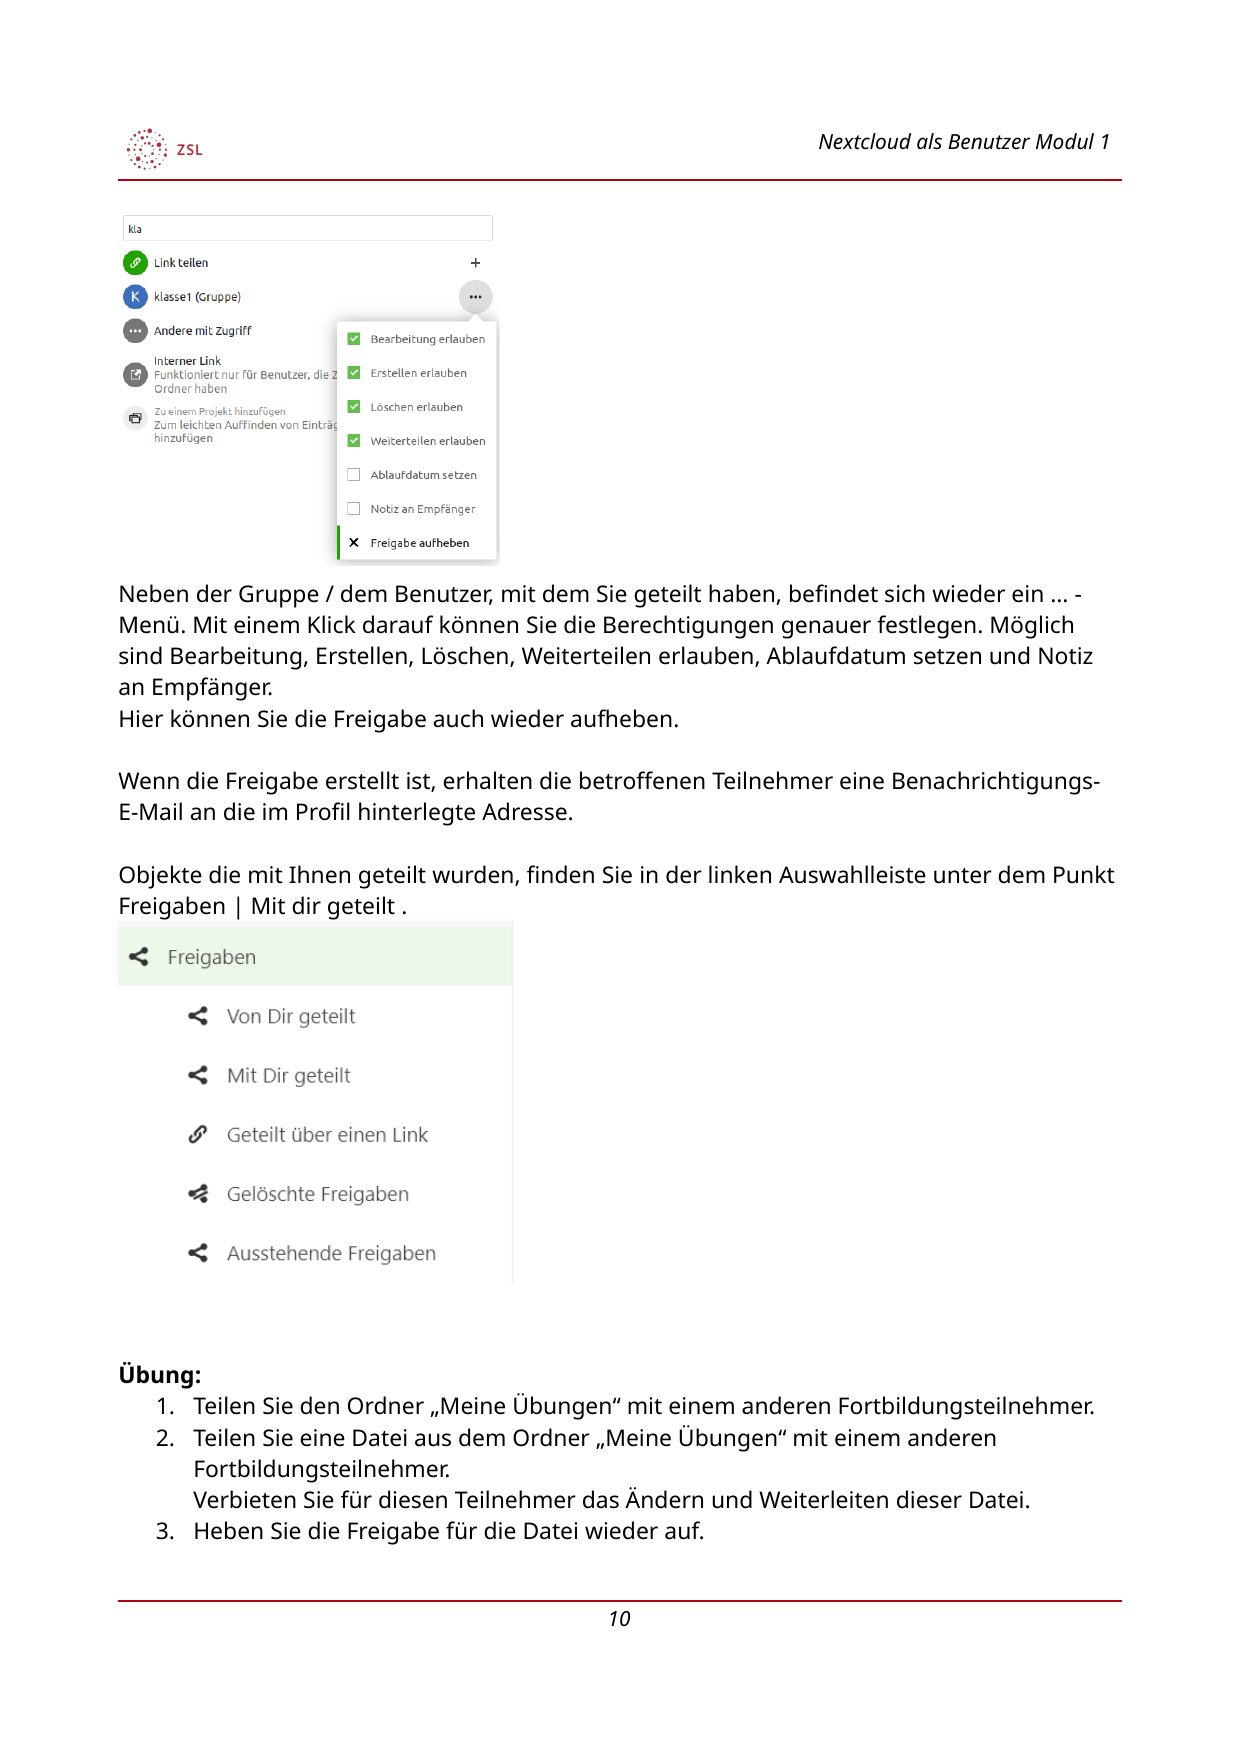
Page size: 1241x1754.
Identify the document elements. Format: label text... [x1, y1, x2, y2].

list Heben Sie die Freigabe für die Datei wieder auf. [156, 1515, 1122, 1547]
picture [127, 128, 203, 170]
picture [118, 921, 514, 1284]
text Übung: [118, 1359, 1122, 1390]
picture [118, 210, 500, 566]
text Neben der Gruppe / dem Benutzer, mit dem Sie geteilt haben, befindet sich wieder ein … - Menü. Mit einem Klick darauf können Sie die Berechtigungen genauer festlegen. Möglich sind Bearbeitung, Erstellen, Löschen, Weiterteilen erlauben, Ablaufdatum setzen und Notiz an Empfänger. Hier können Sie die Freigabe auch wieder aufheben. Wenn die Freigabe erstellt ist, erhalten die betroffenen Teilnehmer eine Benachrichtigungs- E-Mail an die im Profil hinterlegte Adresse. Objekte die mit Ihnen geteilt wurden, finden Sie in der linken Auswahlleiste unter dem Punkt Freigaben | Mit dir geteilt . [118, 578, 1122, 1347]
list Teilen Sie den Ordner „Meine Übungen“ mit einem anderen Fortbildungsteilnehmer. [156, 1390, 1122, 1422]
list Teilen Sie eine Datei aus dem Ordner „Meine Übungen“ mit einem anderen Fortbildungsteilnehmer. Verbieten Sie für diesen Teilnehmer das Ändern und Weiterleiten dieser Datei. [156, 1422, 1122, 1515]
